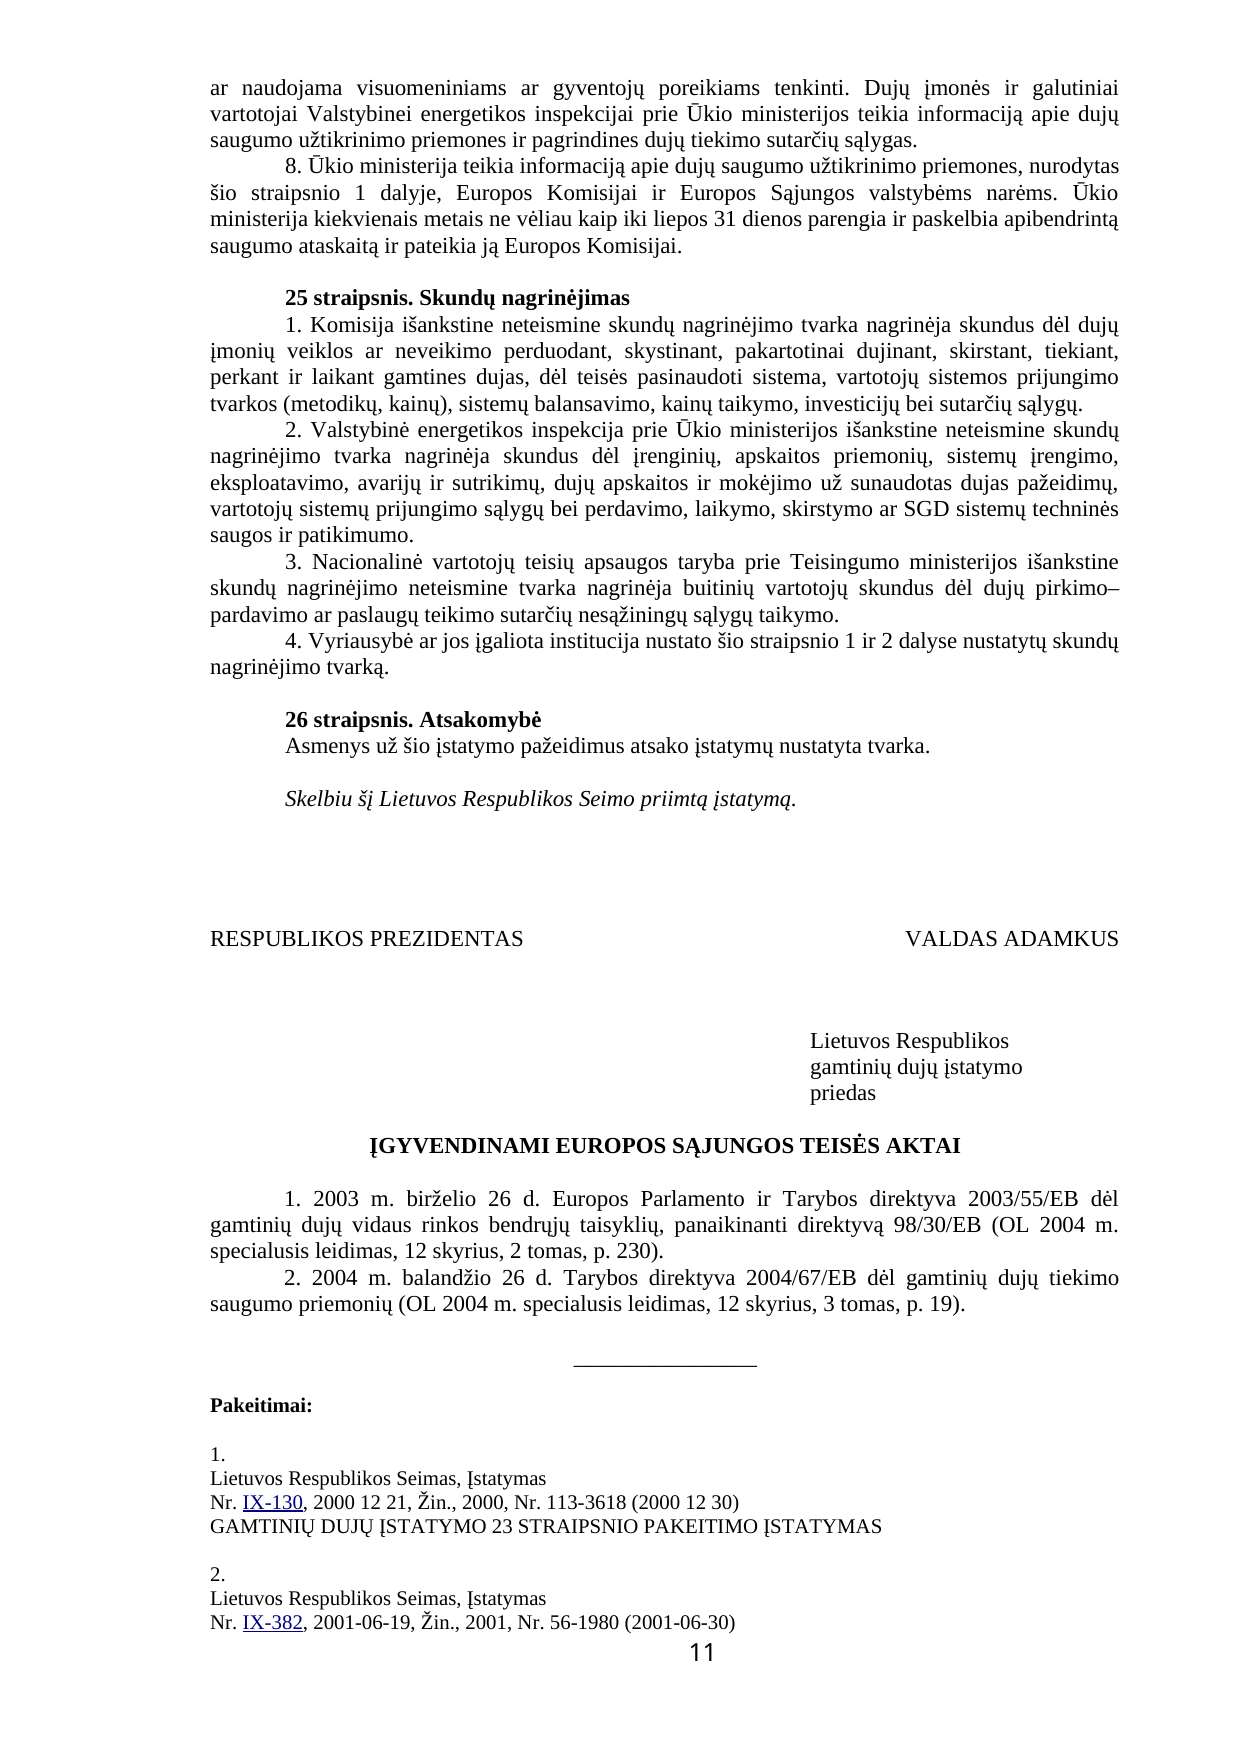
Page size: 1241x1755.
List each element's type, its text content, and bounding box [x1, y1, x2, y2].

text 2. [210, 1562, 1120, 1586]
text Nr. IX-130, 2000 12 21, Žin., 2000, Nr. 113-3618 (2000 12 30) [210, 1489, 1120, 1514]
text ________________ [210, 1343, 1120, 1369]
text Skelbiu šį Lietuvos Respublikos Seimo priimtą įstatymą. [210, 785, 1120, 811]
text 26 straipsnis. Atsakomybė [210, 706, 1120, 732]
text ar naudojama visuomeniniams ar gyventojų poreikiams tenkinti. Dujų įmonės ir galutiniai vartotojai Valstybinei energetikos inspekcijai prie Ūkio ministerijos teikia informaciją apie dujų saugumo užtikrinimo priemones ir pagrindines dujų tiekimo sutarčių sąlygas. [210, 73, 1120, 153]
text 1. 2003 m. birželio 26 d. Europos Parlamento ir Tarybos direktyva 2003/55/EB dėl gamtinių dujų vidaus rinkos bendrųjų taisyklių, panaikinanti direktyvą 98/30/EB (OL 2004 m. specialusis leidimas, 12 skyrius, 2 tomas, p. 230). [210, 1185, 1120, 1264]
text 2. Valstybinė energetikos inspekcija prie Ūkio ministerijos išankstine neteismine skundų nagrinėjimo tvarka nagrinėja skundus dėl įrenginių, apskaitos priemonių, sistemų įrengimo, eksploatavimo, avarijų ir sutrikimų, dujų apskaitos ir mokėjimo už sunaudotas dujas pažeidimų, vartotojų sistemų prijungimo sąlygų bei perdavimo, laikymo, skirstymo ar SGD sistemų techninės saugos ir patikimumo. [210, 416, 1120, 548]
text 4. Vyriausybė ar jos įgaliota institucija nustato šio straipsnio 1 ir 2 dalyse nustatytų skundų nagrinėjimo tvarką. [210, 627, 1120, 680]
text priedas [810, 1079, 1120, 1106]
text 1. Komisija išankstine neteismine skundų nagrinėjimo tvarka nagrinėja skundus dėl dujų įmonių veiklos ar neveikimo perduodant, skystinant, pakartotinai dujinant, skirstant, tiekiant, perkant ir laikant gamtines dujas, dėl teisės pasinaudoti sistema, vartotojų sistemos prijungimo tvarkos (metodikų, kainų), sistemų balansavimo, kainų taikymo, investicijų bei sutarčių sąlygų. [210, 311, 1120, 416]
text 1. [210, 1441, 1120, 1466]
text Pakeitimai: [210, 1393, 1120, 1417]
text Lietuvos Respublikos Seimas, Įstatymas [210, 1586, 1120, 1610]
text 8. Ūkio ministerija teikia informaciją apie dujų saugumo užtikrinimo priemones, nurodytas šio straipsnio 1 dalyje, Europos Komisijai ir Europos Sąjungos valstybėms narėms. Ūkio ministerija kiekvienais metais ne vėliau kaip iki liepos 31 dienos parengia ir paskelbia apibendrintą saugumo ataskaitą ir pateikia ją Europos Komisijai. [210, 153, 1120, 258]
text 3. Nacionalinė vartotojų teisių apsaugos taryba prie Teisingumo ministerijos išankstine skundų nagrinėjimo neteismine tvarka nagrinėja buitinių vartotojų skundus dėl dujų pirkimo–pardavimo ar paslaugų teikimo sutarčių nesąžiningų sąlygų taikymo. [210, 548, 1120, 627]
text ĮGYVENDINAMI EUROPOS SĄJUNGOS TEISĖS AKTAI [210, 1132, 1120, 1158]
text Lietuvos Respublikos Seimas, Įstatymas [210, 1466, 1120, 1489]
text 25 straipsnis. Skundų nagrinėjimas [210, 284, 1120, 311]
text GAMTINIŲ DUJŲ ĮSTATYMO 23 STRAIPSNIO PAKEITIMO ĮSTATYMAS [210, 1514, 1120, 1538]
text RESPUBLIKOS PREZIDENTAS VALDAS ADAMKUS [210, 925, 1120, 952]
text gamtinių dujų įstatymo [810, 1053, 1120, 1079]
text Asmenys už šio įstatymo pažeidimus atsako įstatymų nustatyta tvarka. [210, 732, 1120, 759]
text 2. 2004 m. balandžio 26 d. Tarybos direktyva 2004/67/EB dėl gamtinių dujų tiekimo saugumo priemonių (OL 2004 m. specialusis leidimas, 12 skyrius, 3 tomas, p. 19). [210, 1264, 1120, 1317]
text Nr. IX-382, 2001-06-19, Žin., 2001, Nr. 56-1980 (2001-06-30) [210, 1610, 1120, 1634]
text Lietuvos Respublikos [810, 1027, 1120, 1053]
